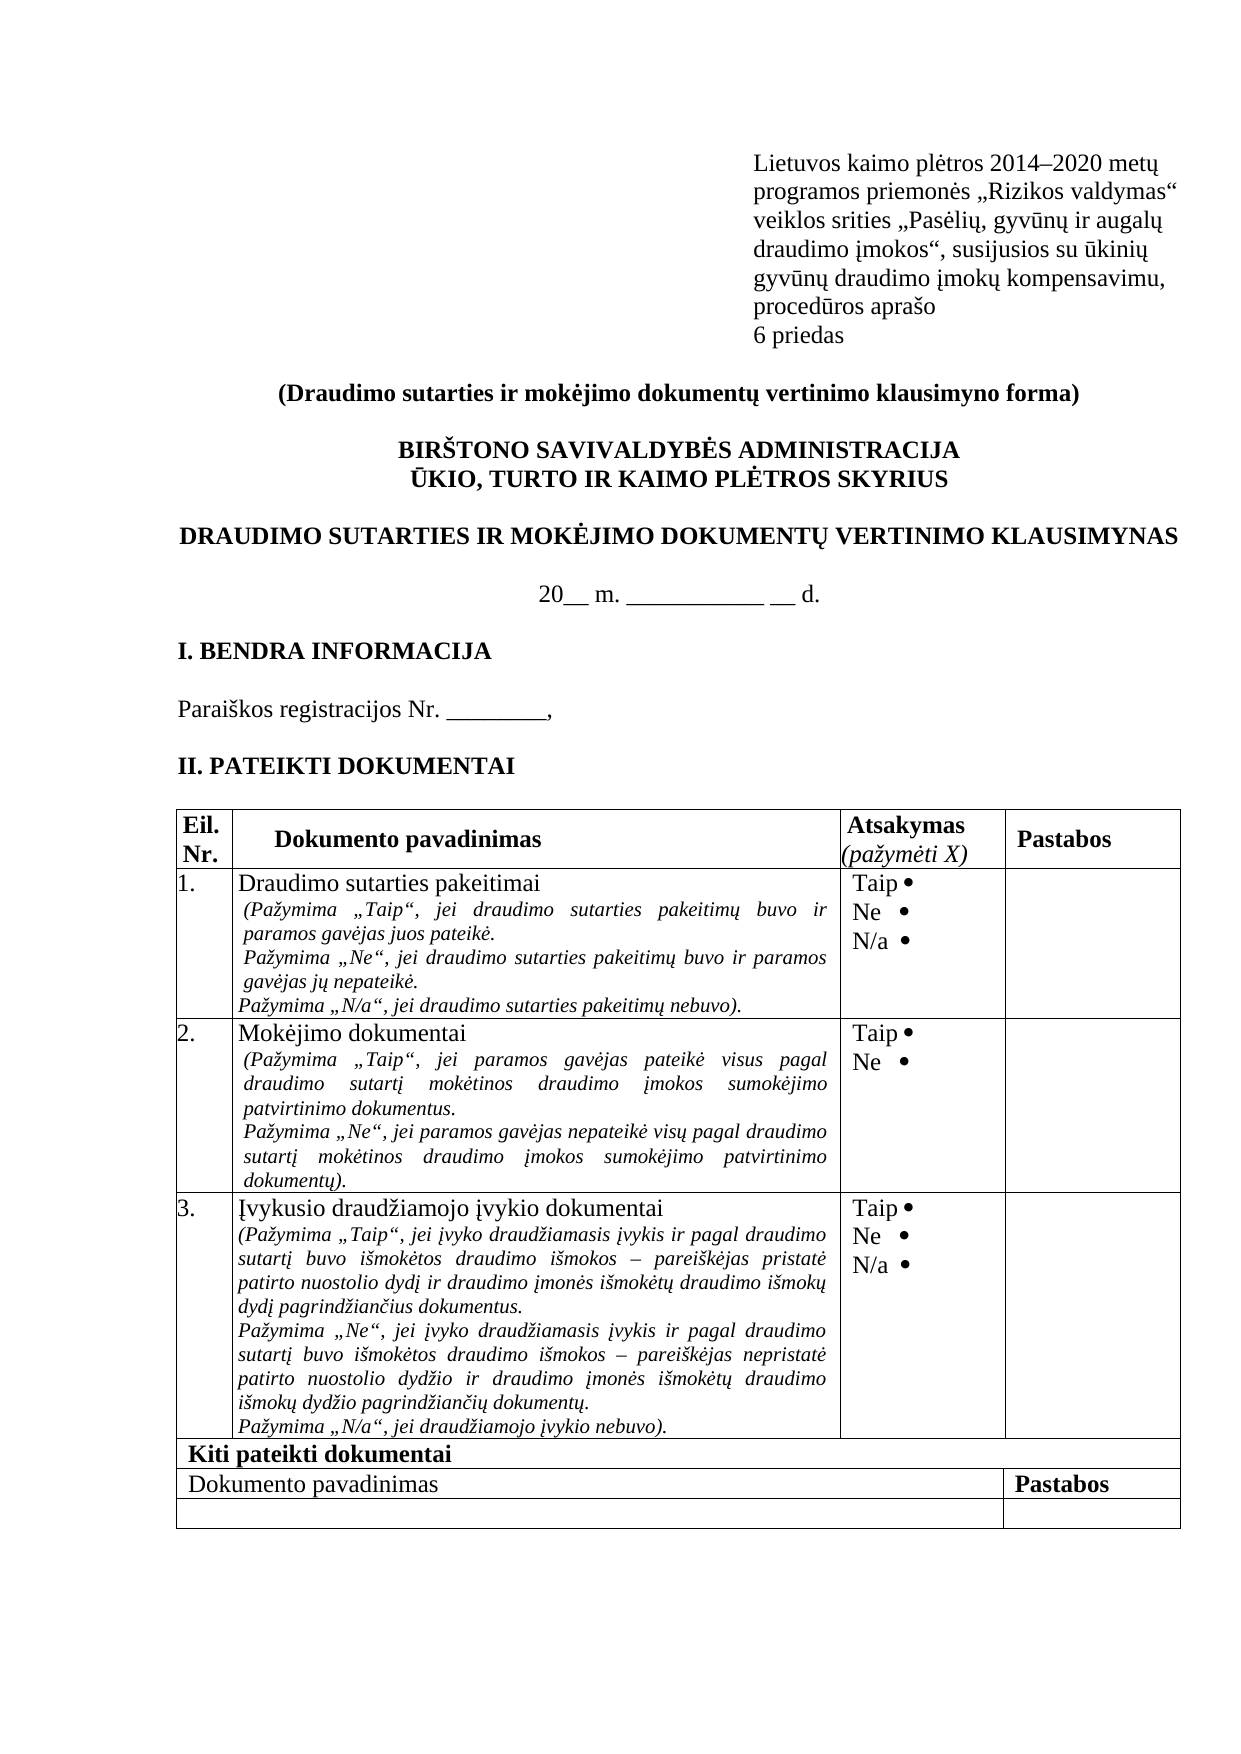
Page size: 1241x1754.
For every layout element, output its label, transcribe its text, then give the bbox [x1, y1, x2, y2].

table_header Atsakymas (pažymėti X) [841, 810, 1005, 867]
table_header Eil. Nr. [177, 810, 232, 867]
table_cell Kiti pateikti dokumentai [177, 1439, 1180, 1468]
table_header Pastabos [1006, 810, 1180, 867]
table_cell Pastabos [1004, 1469, 1180, 1498]
table_cell Taip  Ne  N/a  [841, 869, 1005, 1017]
table_cell Dokumento pavadinimas [177, 1469, 1003, 1498]
table_cell [1004, 1499, 1180, 1527]
table_cell [1006, 869, 1180, 1017]
table_cell Mokėjimo dokumentai (Pažymima „Taip“, jei paramos gavėjas pateikė visus pagal draudimo sutartį mokėtinos draudimo įmokos sumokėjimo patvirtinimo dokumentus. Pažymima „Ne“, jei paramos gavėjas nepateikė visų pagal draudimo sutartį mokėtinos draudimo įmokos sumokėjimo patvirtinimo dokumentų). [233, 1019, 840, 1192]
table_cell 2. [177, 1019, 232, 1192]
table_cell [1006, 1193, 1180, 1438]
text I. BENDRA INFORMACIJA [177, 636, 1181, 665]
text II. PATEIKTI DOKUMENTAI [177, 751, 1181, 780]
text 6 priedas [753, 320, 1181, 349]
table_cell [177, 1499, 1003, 1527]
text ŪKIO, TURTO IR KAIMO PLĖTROS SKYRIUS [177, 464, 1181, 493]
text Lietuvos kaimo plėtros 2014–2020 metų programos priemonės „Rizikos valdymas“ veiklos srities „Pasėlių, gyvūnų ir augalų draudimo įmokos“, susijusios su ūkinių gyvūnų draudimo įmokų kompensavimu, procedūros aprašo [753, 148, 1181, 320]
table_cell Įvykusio draudžiamojo įvykio dokumentai (Pažymima „Taip“, jei įvyko draudžiamasis įvykis ir pagal draudimo sutartį buvo išmokėtos draudimo išmokos – pareiškėjas pristatė patirto nuostolio dydį ir draudimo įmonės išmokėtų draudimo išmokų dydį pagrindžiančius dokumentus. Pažymima „Ne“, jei įvyko draudžiamasis įvykis ir pagal draudimo sutartį buvo išmokėtos draudimo išmokos – pareiškėjas nepristatė patirto nuostolio dydžio ir draudimo įmonės išmokėtų draudimo išmokų dydžio pagrindžiančių dokumentų. Pažymima „N/a“, jei draudžiamojo įvykio nebuvo). [233, 1193, 840, 1438]
text BIRŠTONO SAVIVALDYBĖS ADMINISTRACIJA [177, 435, 1181, 464]
text DRAUDIMO SUTARTIES IR MOKĖJIMO DOKUMENTŲ VERTINIMO KLAUSIMYNAS [177, 521, 1181, 550]
text (Draudimo sutarties ir mokėjimo dokumentų vertinimo klausimyno forma) [177, 378, 1181, 406]
text 20__ m. ___________ __ d. [177, 579, 1181, 608]
table_cell Draudimo sutarties pakeitimai (Pažymima „Taip“, jei draudimo sutarties pakeitimų buvo ir paramos gavėjas juos pateikė. Pažymima „Ne“, jei draudimo sutarties pakeitimų buvo ir paramos gavėjas jų nepateikė. Pažymima „N/a“, jei draudimo sutarties pakeitimų nebuvo). [233, 869, 840, 1017]
table_cell 3. [177, 1193, 232, 1438]
text Paraiškos registracijos Nr. ________, [177, 694, 1181, 723]
table_cell 1. [177, 869, 232, 1017]
table_header Dokumento pavadinimas [233, 810, 840, 867]
table_cell Taip  Ne  N/a  [841, 1193, 1005, 1438]
table_cell Taip  Ne  [841, 1019, 1005, 1192]
table_cell [1006, 1019, 1180, 1192]
